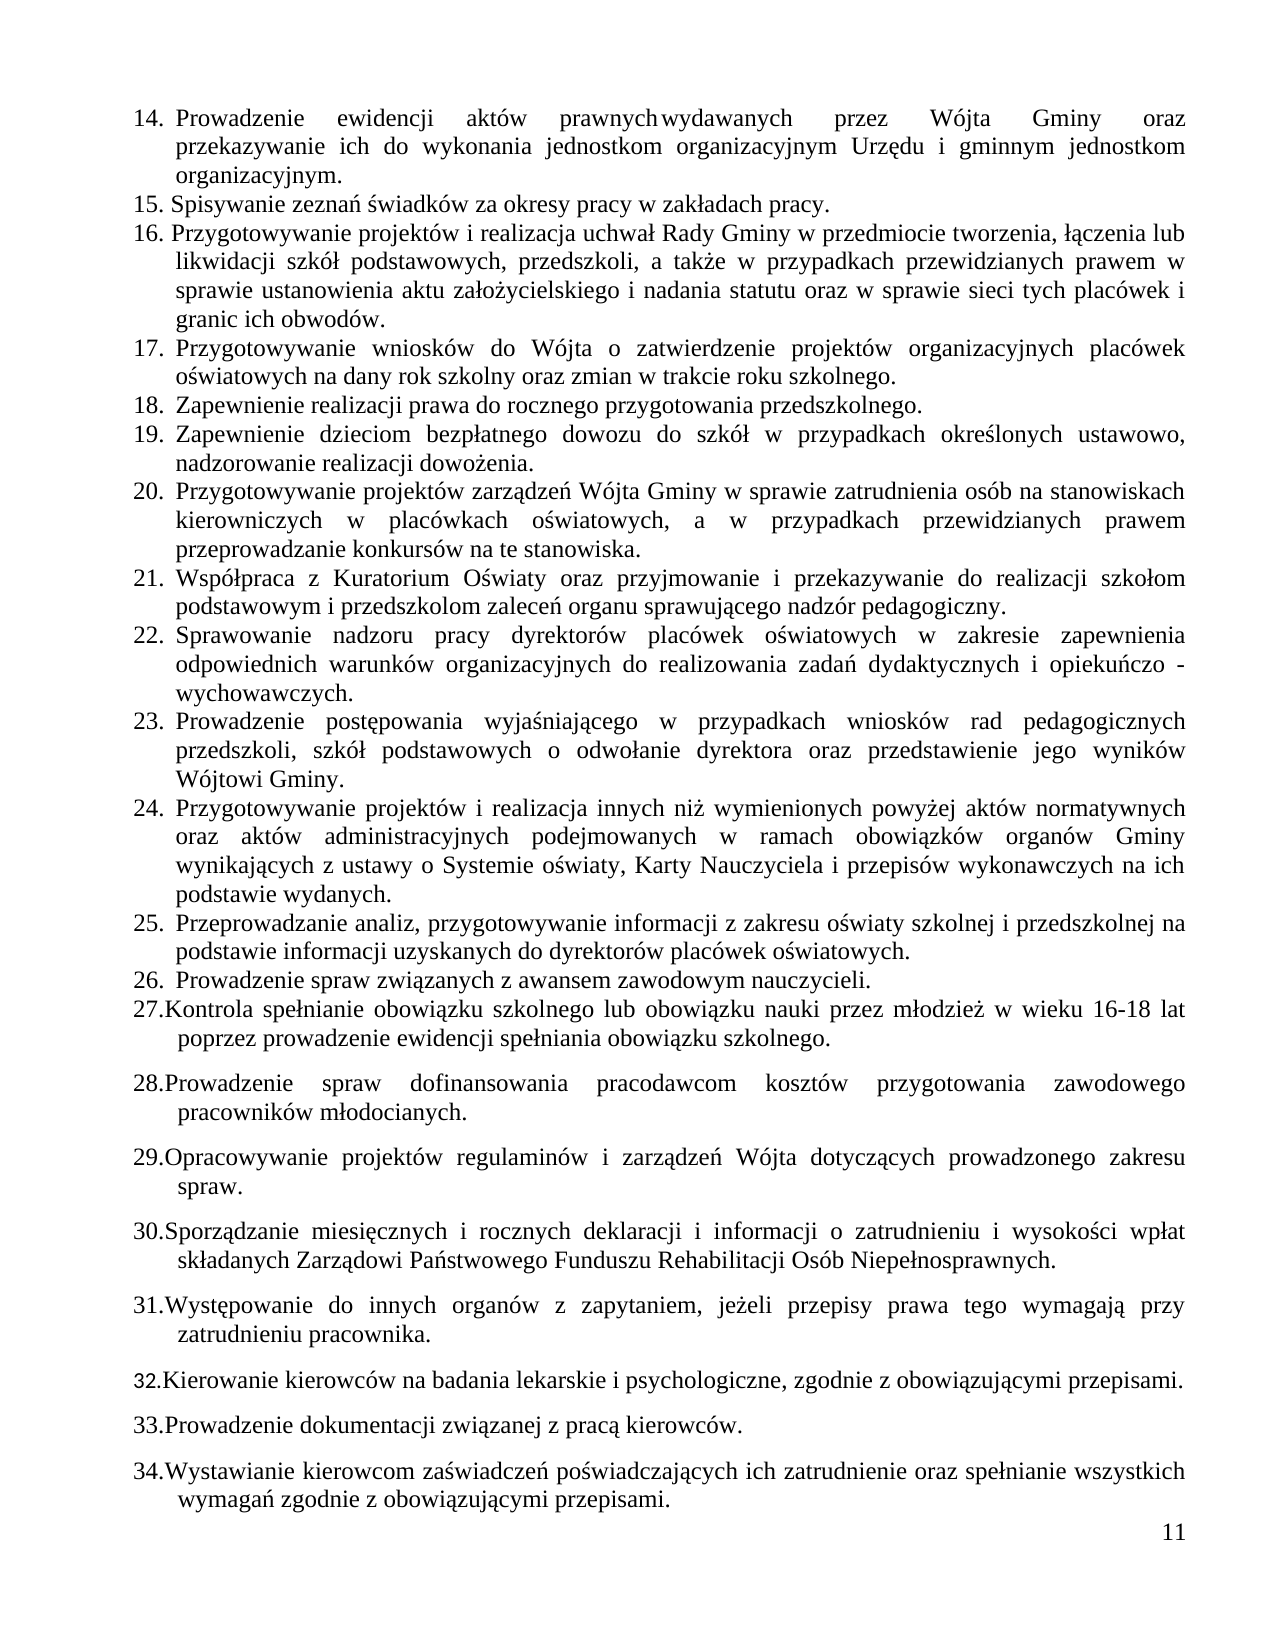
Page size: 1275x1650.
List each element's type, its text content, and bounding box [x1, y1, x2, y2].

text 19. Zapewnienie dzieciom bezpłatnego dowozu do szkół w przypadkach określonych ustawowo, nadzorowanie realizacji dowożenia. [133, 419, 1186, 476]
text 24. Przygotowywanie projektów i realizacja innych niż wymienionych powyżej aktów normatywnych oraz aktów administracyjnych podejmowanych w ramach obowiązków organów Gminy wynikających z ustawy o Systemie oświaty, Karty Nauczyciela i przepisów wykonawczych na ich podstawie wydanych. [133, 793, 1186, 908]
text 14. Prowadzenie ewidencji aktów prawnych wydawanych przez Wójta Gminy oraz przekazywanie ich do wykonania jednostkom organizacyjnym Urzędu i gminnym jednostkom organizacyjnym. [133, 103, 1186, 189]
list Występowanie do innych organów z zapytaniem, jeżeli przepisy prawa tego wymagają przy zatrudnieniu pracownika. [133, 1291, 1186, 1348]
list Opracowywanie projektów regulaminów i zarządzeń Wójta dotyczących prowadzonego zakresu spraw. [133, 1142, 1186, 1200]
text 25. Przeprowadzanie analiz, przygotowywanie informacji z zakresu oświaty szkolnej i przedszkolnej na podstawie informacji uzyskanych do dyrektorów placówek oświatowych. [133, 908, 1186, 965]
text 21. Współpraca z Kuratorium Oświaty oraz przyjmowanie i przekazywanie do realizacji szkołom podstawowym i przedszkolom zaleceń organu sprawującego nadzór pedagogiczny. [133, 563, 1186, 620]
text 26. Prowadzenie spraw związanych z awansem zawodowym nauczycieli. [133, 965, 1186, 994]
text 22. Sprawowanie nadzoru pracy dyrektorów placówek oświatowych w zakresie zapewnienia odpowiednich warunków organizacyjnych do realizowania zadań dydaktycznych i opiekuńczo - wychowawczych. [133, 620, 1186, 706]
text 18. Zapewnienie realizacji prawa do rocznego przygotowania przedszkolnego. [133, 390, 1186, 419]
text 23. Prowadzenie postępowania wyjaśniającego w przypadkach wniosków rad pedagogicznych przedszkoli, szkół podstawowych o odwołanie dyrektora oraz przedstawienie jego wyników Wójtowi Gminy. [133, 706, 1186, 793]
list Wystawianie kierowcom zaświadczeń poświadczających ich zatrudnienie oraz spełnianie wszystkich wymagań zgodnie z obowiązującymi przepisami. [133, 1456, 1186, 1513]
list Kierowanie kierowców na badania lekarskie i psychologiczne, zgodnie z obowiązującymi przepisami. [133, 1365, 1186, 1394]
text 17. Przygotowywanie wniosków do Wójta o zatwierdzenie projektów organizacyjnych placówek oświatowych na dany rok szkolny oraz zmian w trakcie roku szkolnego. [133, 333, 1186, 390]
text 16. Przygotowywanie projektów i realizacja uchwał Rady Gminy w przedmiocie tworzenia, łączenia lub likwidacji szkół podstawowych, przedszkoli, a także w przypadkach przewidzianych prawem w sprawie ustanowienia aktu założycielskiego i nadania statutu oraz w sprawie sieci tych placówek i granic ich obwodów. [133, 218, 1186, 333]
text 15. Spisywanie zeznań świadków za okresy pracy w zakładach pracy. [133, 189, 1186, 218]
text 20. Przygotowywanie projektów zarządzeń Wójta Gminy w sprawie zatrudnienia osób na stanowiskach kierowniczych w placówkach oświatowych, a w przypadkach przewidzianych prawem przeprowadzanie konkursów na te stanowiska. [133, 476, 1186, 563]
list Kontrola spełnianie obowiązku szkolnego lub obowiązku nauki przez młodzież w wieku 16-18 lat poprzez prowadzenie ewidencji spełniania obowiązku szkolnego. [133, 994, 1186, 1051]
list Prowadzenie dokumentacji związanej z pracą kierowców. [133, 1410, 1186, 1439]
list Sporządzanie miesięcznych i rocznych deklaracji i informacji o zatrudnieniu i wysokości wpłat składanych Zarządowi Państwowego Funduszu Rehabilitacji Osób Niepełnosprawnych. [133, 1216, 1186, 1274]
list Prowadzenie spraw dofinansowania pracodawcom kosztów przygotowania zawodowego pracowników młodocianych. [133, 1068, 1186, 1126]
